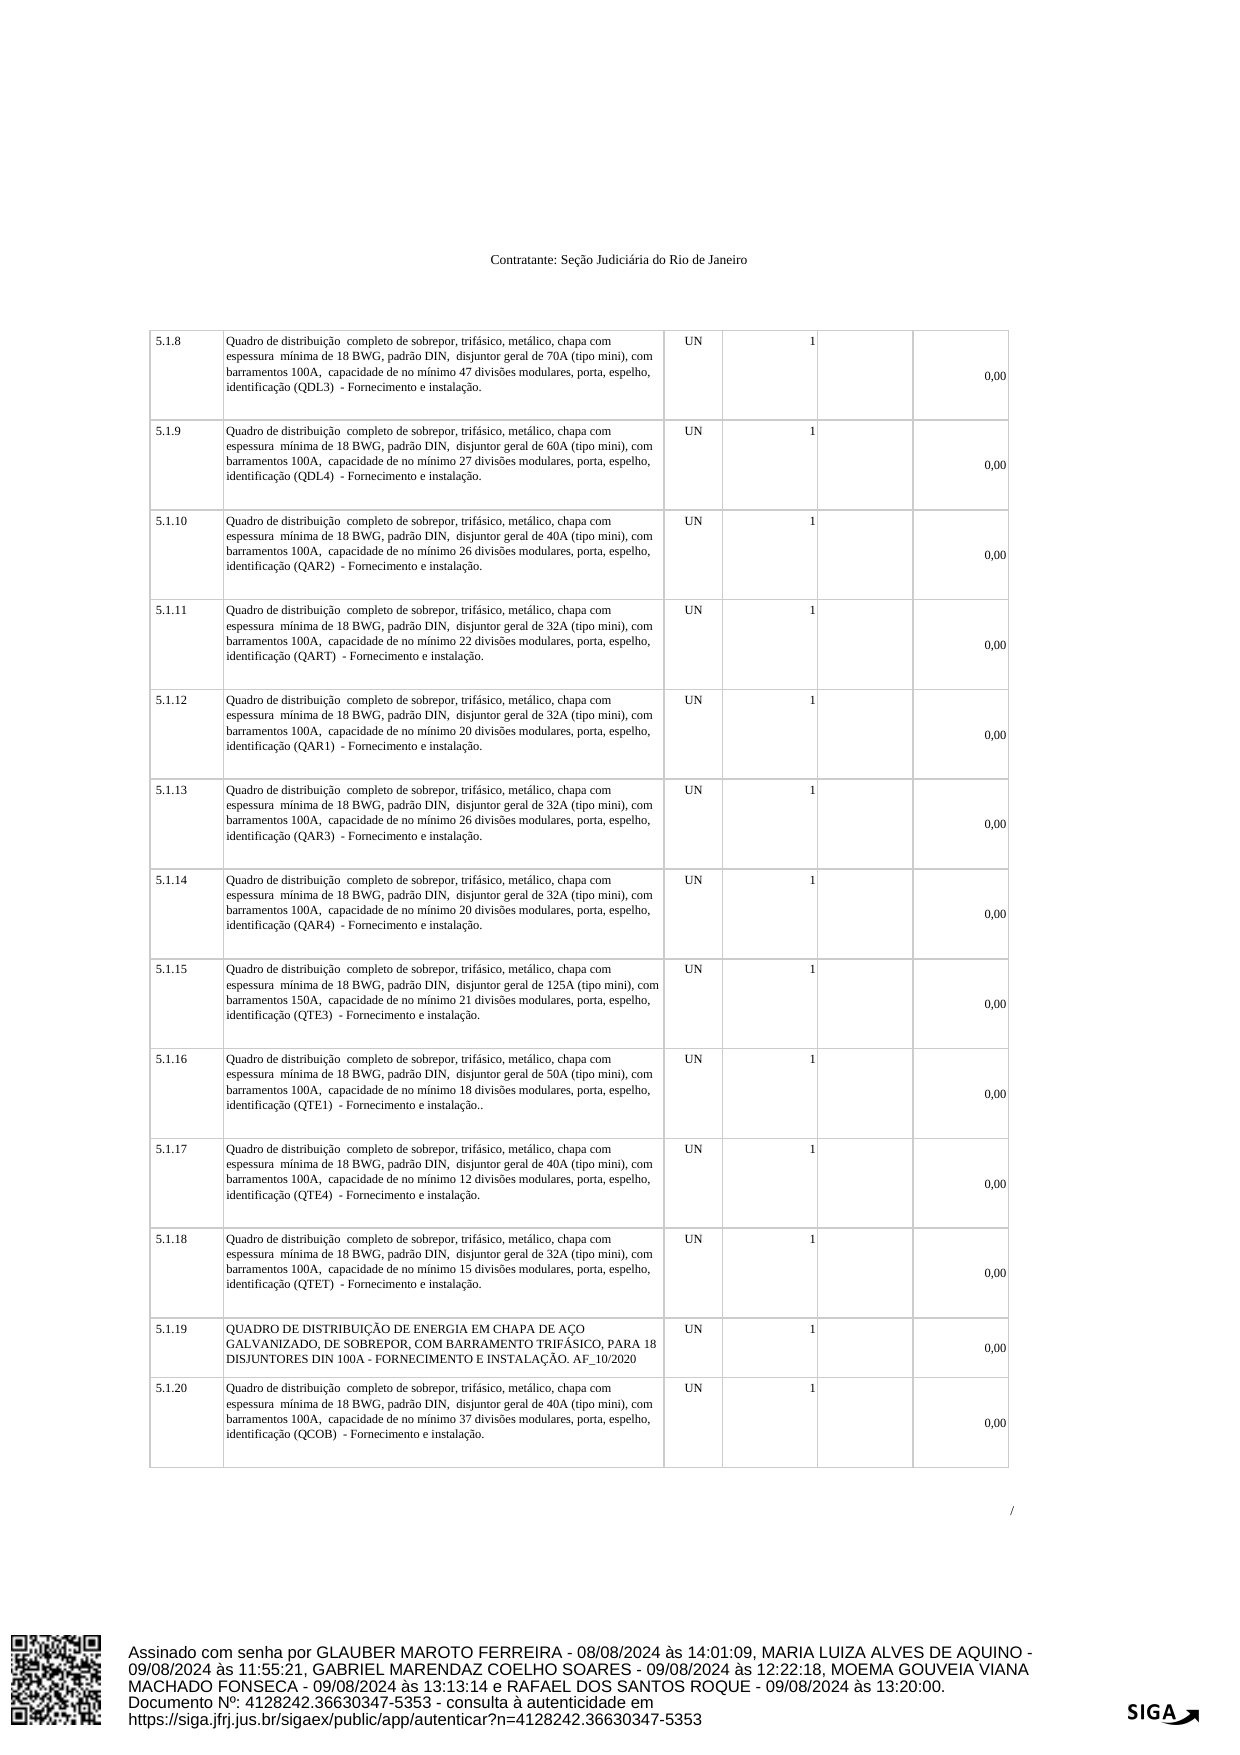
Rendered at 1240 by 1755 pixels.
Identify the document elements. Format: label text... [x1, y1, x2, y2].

table_cell 0,00 [914, 960, 1008, 1048]
table_cell 1 [723, 1049, 817, 1137]
table_cell [818, 960, 912, 1048]
table_cell 1 [723, 1378, 817, 1467]
table_header 0,00 [914, 331, 1008, 419]
table_cell Quadro de distribuição completo de sobrepor, trifásico, metálico, chapa com espessura mínima de 18 BWG, padrão DIN, disjuntor geral de 40A (tipo mini), com barramentos 100A, capacidade de no mínimo 12 divisões modulares, porta, espelho, identificação (QTE4) - Fornecimento e instalação. [224, 1139, 663, 1227]
table_cell Quadro de distribuição completo de sobrepor, trifásico, metálico, chapa com espessura mínima de 18 BWG, padrão DIN, disjuntor geral de 32A (tipo mini), com barramentos 100A, capacidade de no mínimo 20 divisões modulares, porta, espelho, identificação (QAR1) - Fornecimento e instalação. [224, 690, 663, 778]
table_cell UN [665, 1139, 722, 1227]
table_cell [818, 1378, 912, 1467]
table_cell 1 [723, 870, 817, 958]
table_cell 5.1.10 [151, 511, 223, 599]
table_cell Quadro de distribuição completo de sobrepor, trifásico, metálico, chapa com espessura mínima de 18 BWG, padrão DIN, disjuntor geral de 50A (tipo mini), com barramentos 100A, capacidade de no mínimo 18 divisões modulares, porta, espelho, identificação (QTE1) - Fornecimento e instalação.. [224, 1049, 663, 1137]
table_cell UN [665, 690, 722, 778]
table_cell [818, 600, 912, 688]
table_cell 0,00 [914, 780, 1008, 868]
table_cell 5.1.9 [151, 421, 223, 509]
table_cell 5.1.17 [151, 1139, 223, 1227]
table_cell 1 [723, 1319, 817, 1377]
table_cell Quadro de distribuição completo de sobrepor, trifásico, metálico, chapa com espessura mínima de 18 BWG, padrão DIN, disjuntor geral de 125A (tipo mini), com barramentos 150A, capacidade de no mínimo 21 divisões modulares, porta, espelho, identificação (QTE3) - Fornecimento e instalação. [224, 960, 663, 1048]
table_cell 5.1.20 [151, 1378, 223, 1467]
table_cell [818, 421, 912, 509]
table_cell 0,00 [914, 1229, 1008, 1317]
table_cell 1 [723, 780, 817, 868]
table_cell Quadro de distribuição completo de sobrepor, trifásico, metálico, chapa com espessura mínima de 18 BWG, padrão DIN, disjuntor geral de 32A (tipo mini), com barramentos 100A, capacidade de no mínimo 22 divisões modulares, porta, espelho, identificação (QART) - Fornecimento e instalação. [224, 600, 663, 688]
table_cell 1 [723, 1139, 817, 1227]
table_cell Quadro de distribuição completo de sobrepor, trifásico, metálico, chapa com espessura mínima de 18 BWG, padrão DIN, disjuntor geral de 32A (tipo mini), com barramentos 100A, capacidade de no mínimo 20 divisões modulares, porta, espelho, identificação (QAR4) - Fornecimento e instalação. [224, 870, 663, 958]
table_cell Quadro de distribuição completo de sobrepor, trifásico, metálico, chapa com espessura mínima de 18 BWG, padrão DIN, disjuntor geral de 40A (tipo mini), com barramentos 100A, capacidade de no mínimo 26 divisões modulares, porta, espelho, identificação (QAR2) - Fornecimento e instalação. [224, 511, 663, 599]
table_header UN [665, 331, 722, 419]
table_cell QUADRO DE DISTRIBUIÇÃO DE ENERGIA EM CHAPA DE AÇO GALVANIZADO, DE SOBREPOR, COM BARRAMENTO TRIFÁSICO, PARA 18 DISJUNTORES DIN 100A - FORNECIMENTO E INSTALAÇÃO. AF_10/2020 [224, 1319, 663, 1377]
table_cell 5.1.19 [151, 1319, 223, 1377]
table_cell 5.1.14 [151, 870, 223, 958]
table_cell 0,00 [914, 1049, 1008, 1137]
table_cell 1 [723, 511, 817, 599]
table_cell UN [665, 1378, 722, 1467]
table_header 1 [723, 331, 817, 419]
table_cell 5.1.18 [151, 1229, 223, 1317]
table_cell 5.1.16 [151, 1049, 223, 1137]
table_cell 1 [723, 960, 817, 1048]
table_cell Quadro de distribuição completo de sobrepor, trifásico, metálico, chapa com espessura mínima de 18 BWG, padrão DIN, disjuntor geral de 40A (tipo mini), com barramentos 100A, capacidade de no mínimo 37 divisões modulares, porta, espelho, identificação (QCOB) - Fornecimento e instalação. [224, 1378, 663, 1467]
table_cell [818, 1229, 912, 1317]
table_cell UN [665, 870, 722, 958]
table_cell 0,00 [914, 421, 1008, 509]
table_cell UN [665, 960, 722, 1048]
table_cell [818, 1049, 912, 1137]
table_cell Quadro de distribuição completo de sobrepor, trifásico, metálico, chapa com espessura mínima de 18 BWG, padrão DIN, disjuntor geral de 32A (tipo mini), com barramentos 100A, capacidade de no mínimo 26 divisões modulares, porta, espelho, identificação (QAR3) - Fornecimento e instalação. [224, 780, 663, 868]
table_cell [818, 1319, 912, 1377]
table_cell Quadro de distribuição completo de sobrepor, trifásico, metálico, chapa com espessura mínima de 18 BWG, padrão DIN, disjuntor geral de 32A (tipo mini), com barramentos 100A, capacidade de no mínimo 15 divisões modulares, porta, espelho, identificação (QTET) - Fornecimento e instalação. [224, 1229, 663, 1317]
table_header 5.1.8 [151, 331, 223, 419]
table_cell 1 [723, 421, 817, 509]
table_cell UN [665, 511, 722, 599]
table_cell UN [665, 780, 722, 868]
table_cell UN [665, 600, 722, 688]
table_cell [818, 780, 912, 868]
table_header [818, 331, 912, 419]
table_cell UN [665, 421, 722, 509]
table_cell 1 [723, 1229, 817, 1317]
table_cell 0,00 [914, 870, 1008, 958]
table_cell UN [665, 1319, 722, 1377]
table_cell 0,00 [914, 1378, 1008, 1467]
table_cell 5.1.12 [151, 690, 223, 778]
table_header Quadro de distribuição completo de sobrepor, trifásico, metálico, chapa com espessura mínima de 18 BWG, padrão DIN, disjuntor geral de 70A (tipo mini), com barramentos 100A, capacidade de no mínimo 47 divisões modulares, porta, espelho, identificação (QDL3) - Fornecimento e instalação. [224, 331, 663, 419]
table_cell [818, 690, 912, 778]
table_cell 1 [723, 690, 817, 778]
table_cell UN [665, 1049, 722, 1137]
table_cell 0,00 [914, 600, 1008, 688]
table_cell 0,00 [914, 1319, 1008, 1377]
table_cell 0,00 [914, 1139, 1008, 1227]
table_cell 5.1.11 [151, 600, 223, 688]
table_cell 5.1.15 [151, 960, 223, 1048]
table_cell 0,00 [914, 511, 1008, 599]
table_cell [818, 511, 912, 599]
table_cell [818, 1139, 912, 1227]
table_cell [818, 870, 912, 958]
table_cell 0,00 [914, 690, 1008, 778]
table_cell Quadro de distribuição completo de sobrepor, trifásico, metálico, chapa com espessura mínima de 18 BWG, padrão DIN, disjuntor geral de 60A (tipo mini), com barramentos 100A, capacidade de no mínimo 27 divisões modulares, porta, espelho, identificação (QDL4) - Fornecimento e instalação. [224, 421, 663, 509]
table_cell 1 [723, 600, 817, 688]
table_cell UN [665, 1229, 722, 1317]
table_cell 5.1.13 [151, 780, 223, 868]
